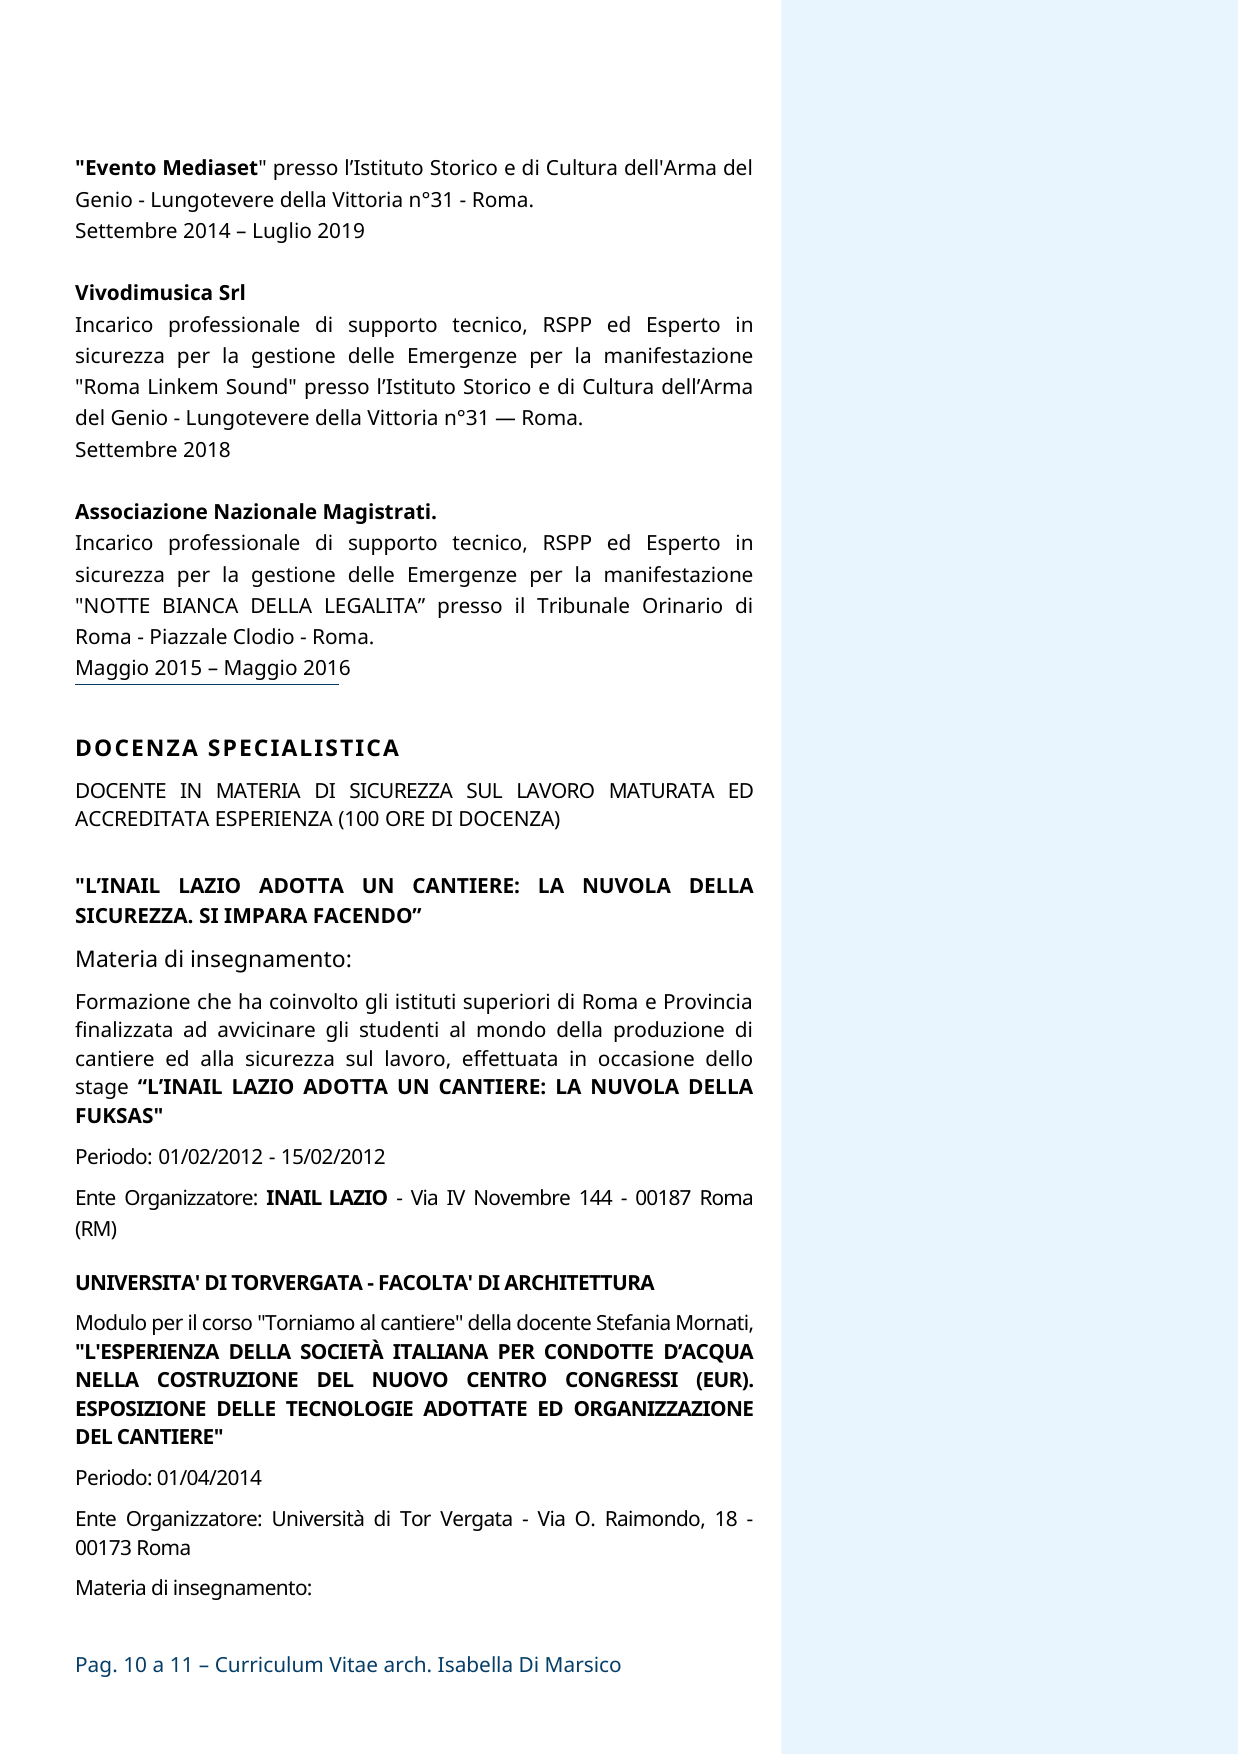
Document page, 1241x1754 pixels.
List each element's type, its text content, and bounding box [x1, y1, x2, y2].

table_cell "Evento Mediaset" presso l’Istituto Storico e di Cultura dell'Arma del Genio - Lungotevere della Vittoria n°31 - Roma. Settembre 2014 – Luglio 2019 Vivodimusica Srl Incarico professionale di supporto tecnico, RSPP ed Esperto in sicurezza per la gestione delle Emergenze per la manifestazione "Roma Linkem Sound" presso l’Istituto Storico e di Cultura dell’Arma del Genio - Lungotevere della Vittoria n°31 — Roma. Settembre 2018 Associazione Nazionale Magistrati. Incarico professionale di supporto tecnico, RSPP ed Esperto in sicurezza per la gestione delle Emergenze per la manifestazione "NOTTE BIANCA DELLA LEGALITA” presso il Tribunale Orinario di Roma - Piazzale Clodio - Roma. Maggio 2015 – Maggio 2016 DOCENZA SPECIALISTICA DOCENTE IN MATERIA DI SICUREZZA SUL LAVORO MATURATA ED ACCREDITATA ESPERIENZA (100 ORE DI DOCENZA) "L’INAIL LAZIO ADOTTA UN CANTIERE: LA NUVOLA DELLA SICUREZZA. SI IMPARA FACENDO” Materia di insegnamento: Formazione che ha coinvolto gli istituti superiori di Roma e Provincia finalizzata ad avvicinare gli studenti al mondo della produzione di cantiere ed alla sicurezza sul lavoro, effettuata in occasione dello stage “L’INAIL LAZIO ADOTTA UN CANTIERE: LA NUVOLA DELLA FUKSAS" Periodo: 01/02/2012 - 15/02/2012 Ente Organizzatore: INAIL LAZIO - Via IV Novembre 144 - 00187 Roma (RM) UNIVERSITA' DI TORVERGATA - FACOLTA' DI ARCHITETTURA Modulo per il corso "Torniamo al cantiere" della docente Stefania Mornati, "L'ESPERIENZA DELLA SOCIETÀ ITALIANA PER CONDOTTE D’ACQUA NELLA COSTRUZIONE DEL NUOVO CENTRO CONGRESSI (EUR). ESPOSIZIONE DELLE TECNOLOGIE ADOTTATE ED ORGANIZZAZIONE DEL CANTIERE" Periodo: 01/04/2014 Ente Organizzatore: Università di Tor Vergata - Via O. Raimondo, 18 - 00173 Roma Materia di insegnamento: [75, 154, 781, 1602]
